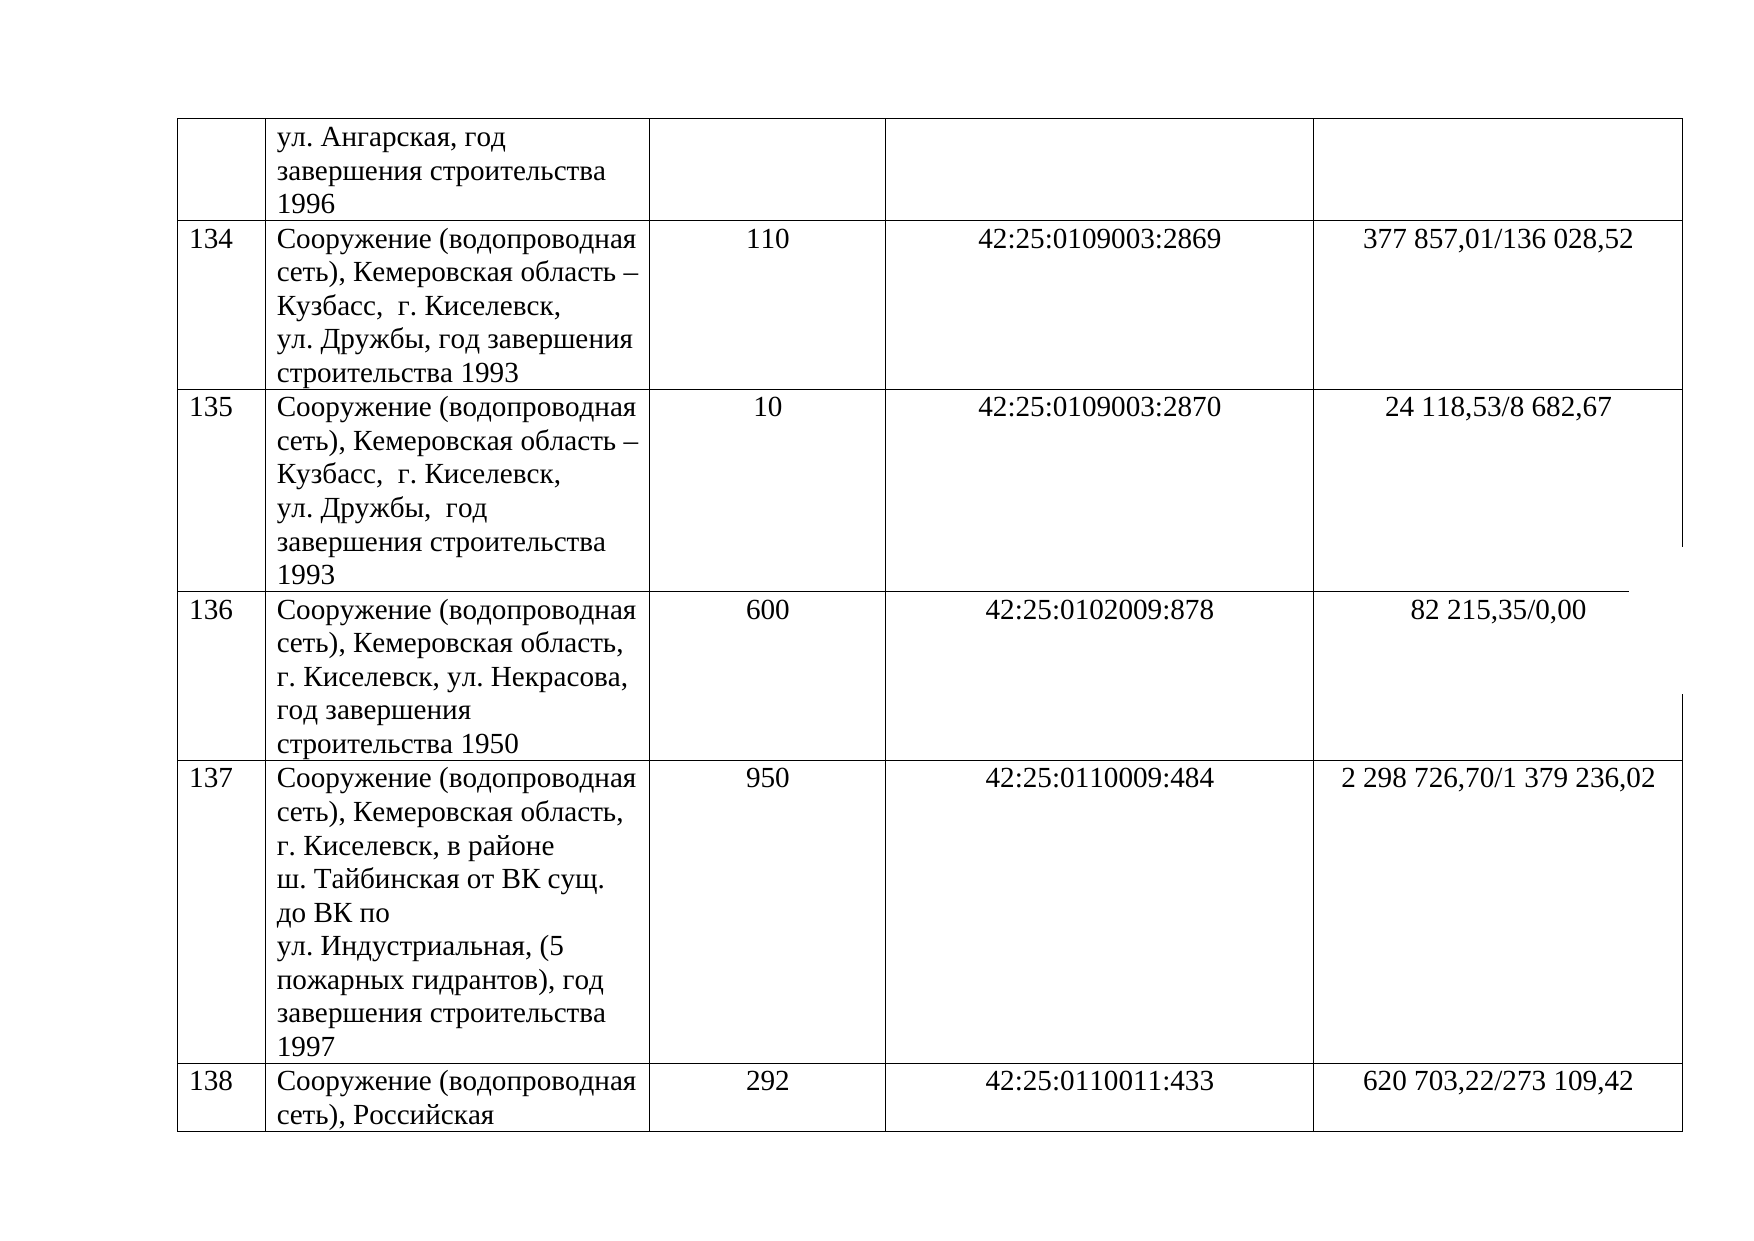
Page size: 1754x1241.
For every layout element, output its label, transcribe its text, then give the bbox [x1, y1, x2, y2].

table_cell 134 [178, 221, 265, 388]
table_cell [178, 119, 265, 220]
table_cell 42:25:0110009:484 [886, 761, 1313, 1062]
table_cell 82 215,35/0,00 [1314, 592, 1682, 759]
table_cell [650, 119, 885, 220]
table_cell 138 [178, 1064, 265, 1131]
table_cell 10 [650, 390, 885, 591]
table_cell 136 [178, 592, 265, 759]
table_cell 42:25:0109003:2869 [886, 221, 1313, 388]
table_cell 135 [178, 390, 265, 591]
table_cell 950 [650, 761, 885, 1062]
table_cell 600 [650, 592, 885, 759]
table_cell 292 [650, 1064, 885, 1131]
table_cell 377 857,01/136 028,52 [1314, 221, 1682, 388]
table_cell Сооружение (водопроводная сеть), Кемеровская область, г. Киселевск, в районе ш. Тайбинская от ВК сущ. до ВК по ул. Индустриальная, (5 пожарных гидрантов), год завершения строительства 1997 [266, 761, 649, 1062]
table_cell Сооружение (водопроводная сеть), Российская [266, 1064, 649, 1131]
table_cell Сооружение (водопроводная сеть), Кемеровская область – Кузбасс, г. Киселевск, ул. Дружбы, год завершения строительства 1993 [266, 221, 649, 388]
table_cell Сооружение (водопроводная сеть), Кемеровская область, г. Киселевск, ул. Некрасова, год завершения строительства 1950 [266, 592, 649, 759]
table_cell 110 [650, 221, 885, 388]
table_cell 24 118,53/8 682,67 [1314, 390, 1682, 591]
table_cell 620 703,22/273 109,42 [1314, 1064, 1682, 1131]
table_cell Сооружение (водопроводная сеть), Кемеровская область – Кузбасс, г. Киселевск, ул. Дружбы, год завершения строительства 1993 [266, 390, 649, 591]
table_cell 42:25:0102009:878 [886, 592, 1313, 759]
table_cell [886, 119, 1313, 220]
table_cell 42:25:0110011:433 [886, 1064, 1313, 1131]
table_cell 2 298 726,70/1 379 236,02 [1314, 761, 1682, 1062]
table_cell 42:25:0109003:2870 [886, 390, 1313, 591]
table_cell ул. Ангарская, год завершения строительства 1996 [266, 119, 649, 220]
table_cell [1314, 119, 1682, 220]
table_cell 137 [178, 761, 265, 1062]
